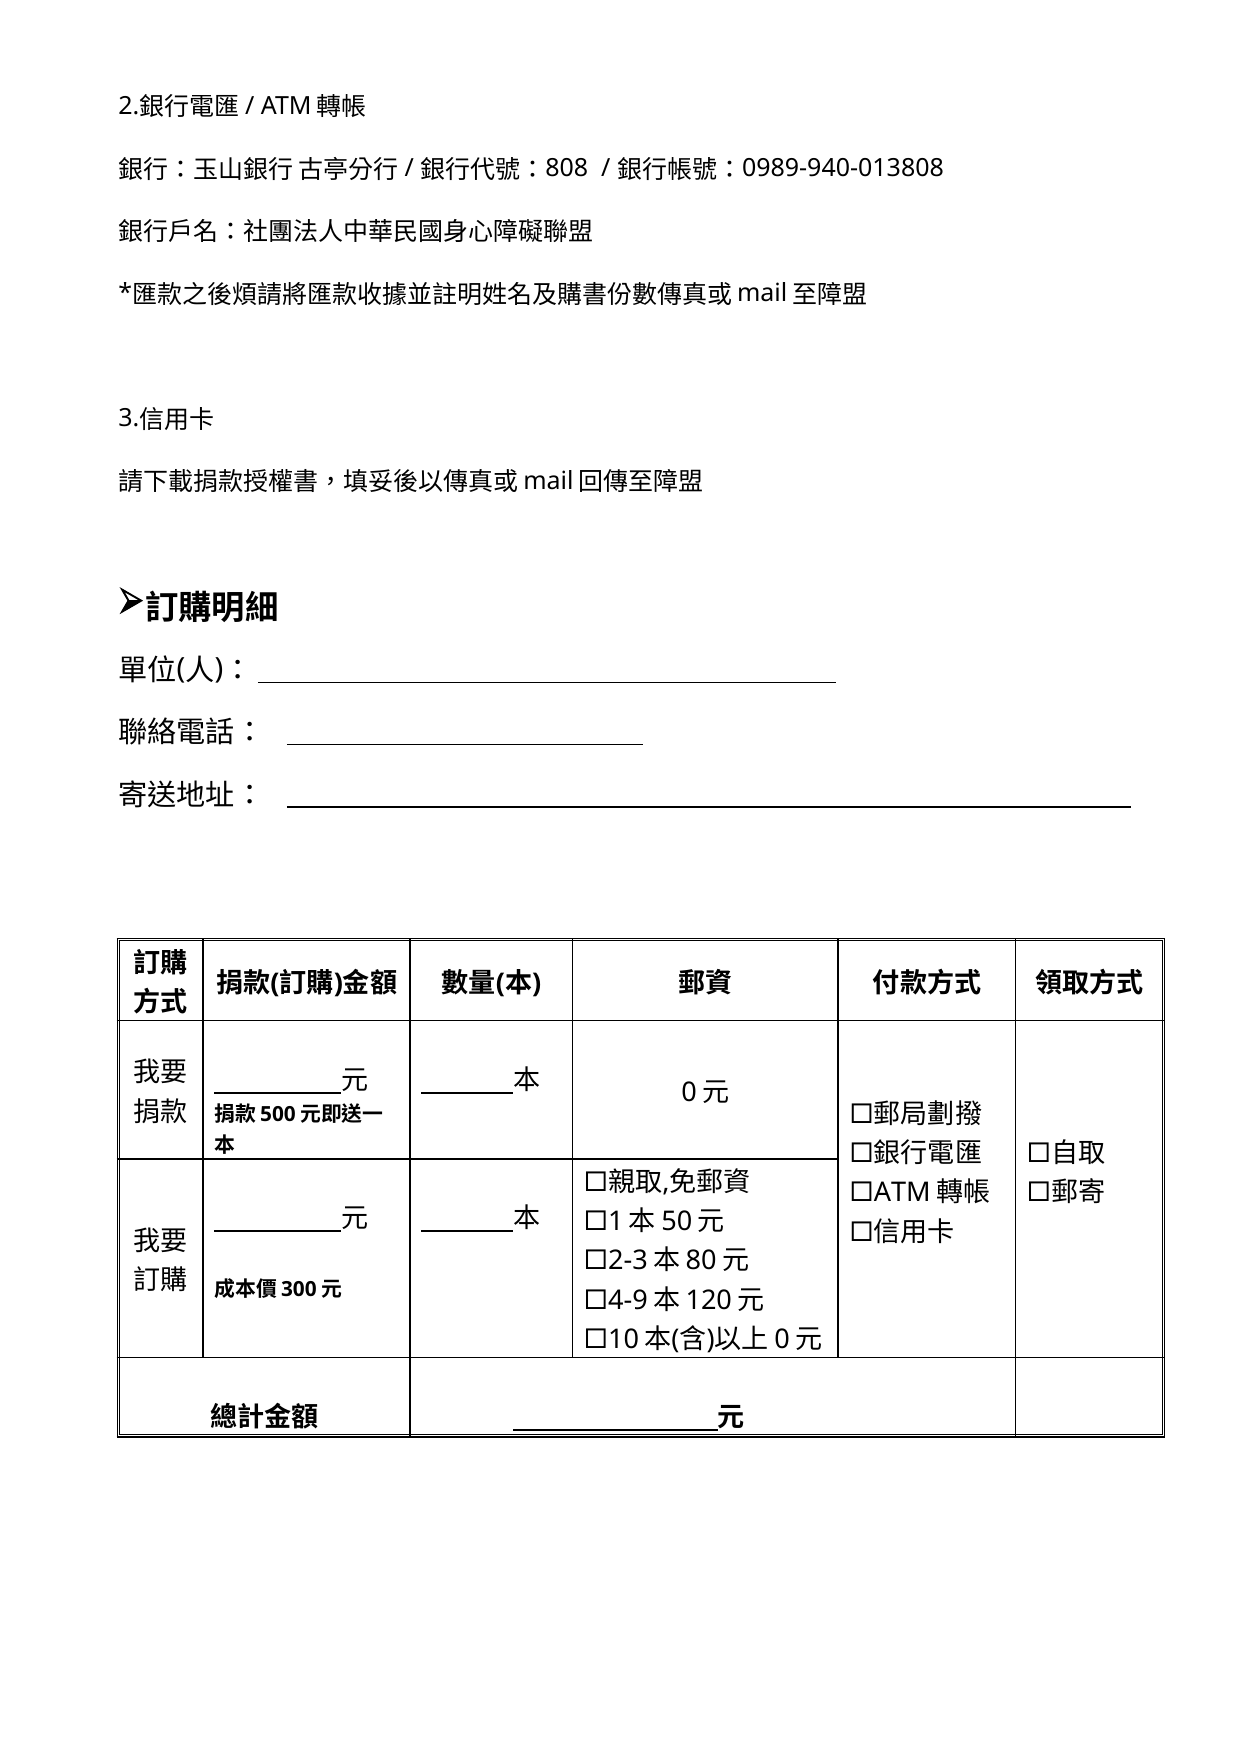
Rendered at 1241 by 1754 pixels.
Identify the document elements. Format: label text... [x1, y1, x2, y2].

table_header 領取方式 [1016, 941, 1162, 1020]
table_cell 我要捐款 [120, 1021, 202, 1158]
text 銀行：玉山銀行 古亭分行 / 銀行代號：808 / 銀行帳號：0989-940-013808 [118, 126, 1122, 188]
table_header 付款方式 [839, 941, 1015, 1020]
table_cell 我要訂購 [120, 1160, 202, 1356]
table_cell 本 [411, 1021, 572, 1158]
text 單位(人)： [118, 626, 1122, 688]
text 銀行戶名：社團法人中華民國身心障礙聯盟 [118, 188, 1122, 251]
table_header 捐款(訂購)金額 [204, 941, 409, 1020]
text 聯絡電話： [118, 688, 1122, 751]
table_cell 0元 [573, 1021, 837, 1158]
table_cell 親取,免郵資 1本50元 2-3本80元 4-9本120元 10本(含)以上0元 [573, 1160, 837, 1356]
table_cell 本 [411, 1160, 572, 1356]
text 2.銀行電匯 / ATM轉帳 [118, 63, 1122, 126]
table_cell 自取 郵寄 [1016, 1021, 1162, 1356]
table_header 郵資 [573, 941, 837, 1020]
text 寄送地址： [118, 751, 1122, 813]
text 訂購明細 [118, 563, 1122, 626]
table_cell 總計金額 [120, 1358, 409, 1434]
table_cell 元 [411, 1358, 1015, 1434]
table_cell 郵局劃撥 銀行電匯 ATM轉帳 信用卡 [839, 1021, 1015, 1356]
table_cell [1016, 1358, 1162, 1434]
table_header 訂購方式 [120, 941, 202, 1020]
text *匯款之後煩請將匯款收據並註明姓名及購書份數傳真或mail至障盟 [118, 251, 1122, 313]
text 3.信用卡 [118, 376, 1122, 438]
table_header 數量(本) [411, 941, 572, 1020]
table_cell 元 成本價300元 [204, 1160, 409, 1356]
text 請下載捐款授權書，填妥後以傳真或mail回傳至障盟 [118, 438, 1122, 501]
table_cell 元 捐款500元即送一本 [204, 1021, 409, 1158]
